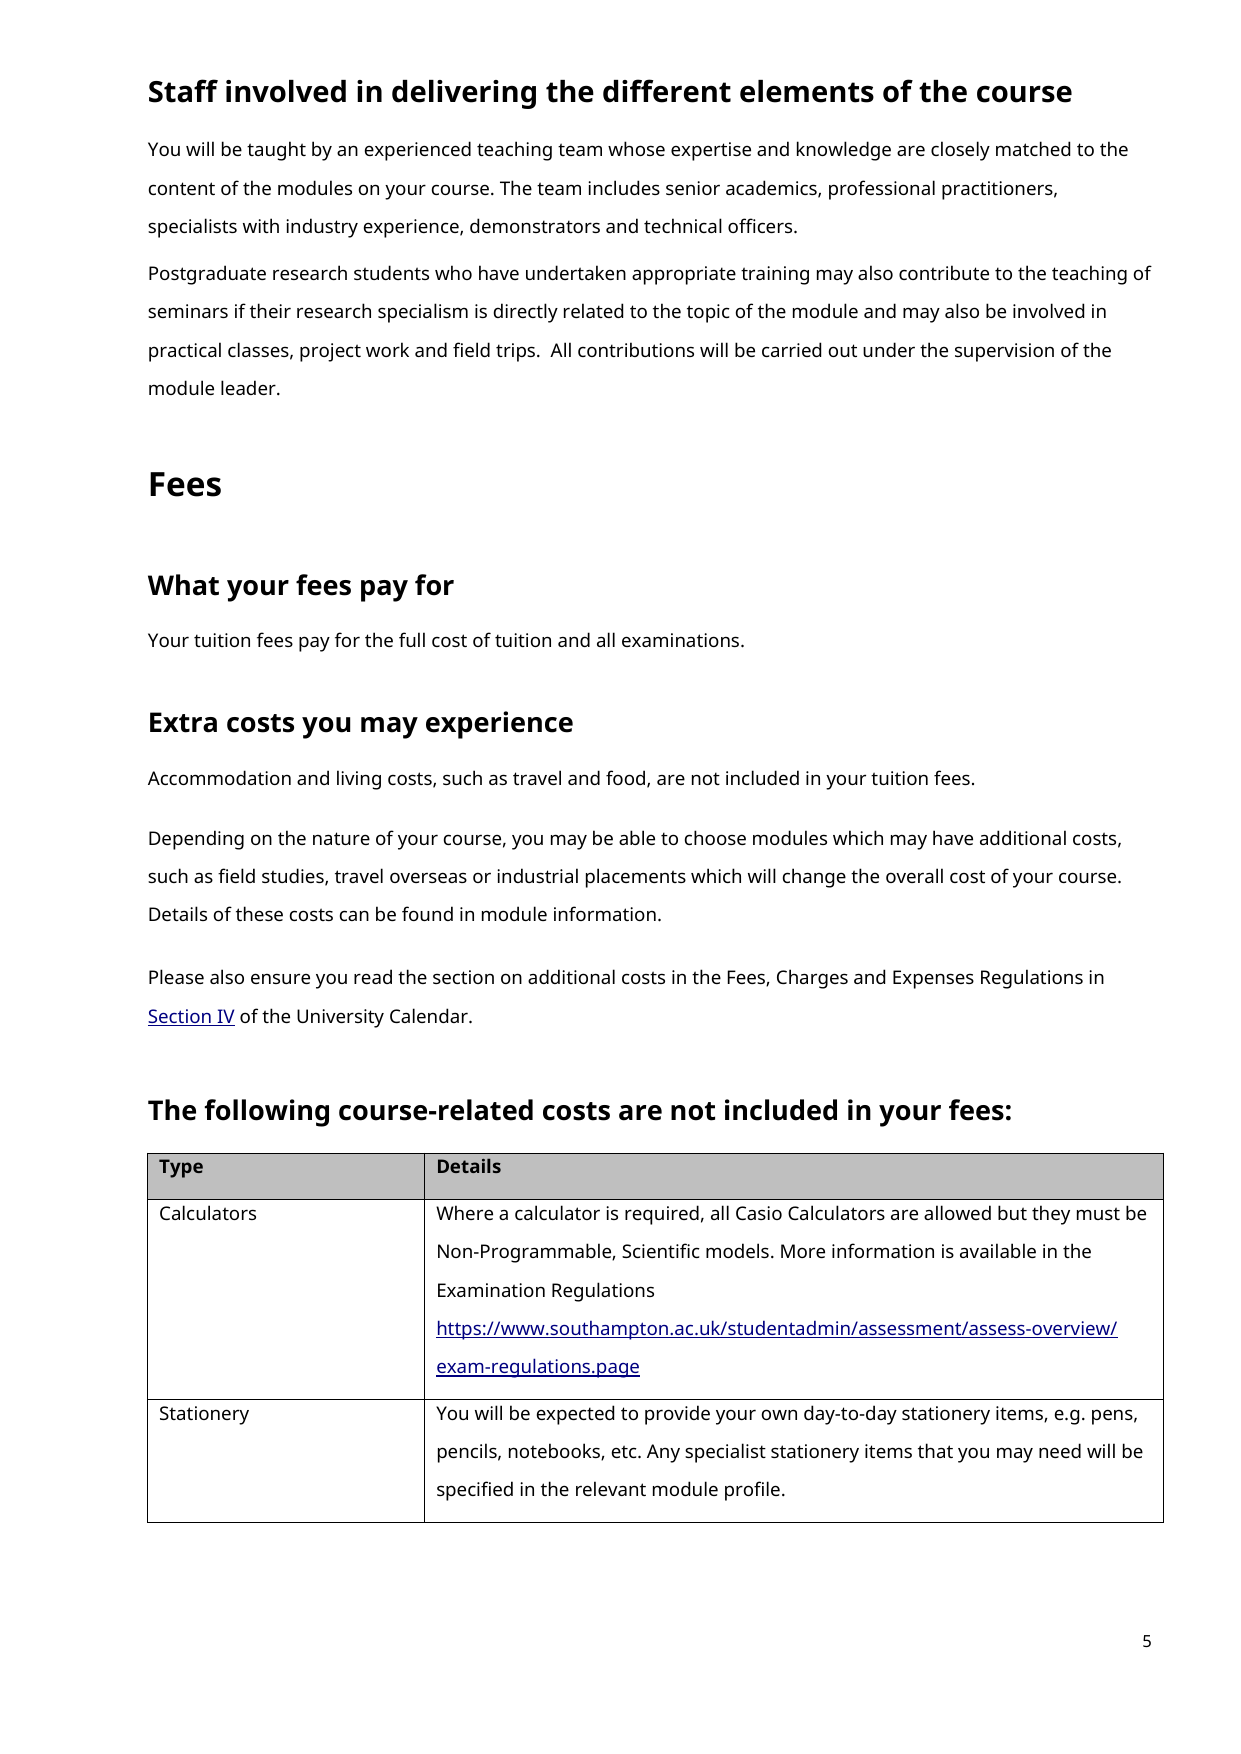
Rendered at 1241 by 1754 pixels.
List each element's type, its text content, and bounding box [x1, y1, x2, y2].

subtitle The following course-related costs are not included in your fees: [148, 1091, 1152, 1128]
table_header Details [425, 1154, 1163, 1199]
table_cell Where a calculator is required, all Casio Calculators are allowed but they must be Non-Programmable, Scientific models. More information is available in the Examination Regulations https://www.southampton.ac.uk/studentadmin/assessment/assess-overview/exam-regulations.page [425, 1200, 1163, 1399]
table_cell You will be expected to provide your own day-to-day stationery items, e.g. pens, pencils, notebooks, etc. Any specialist stationery items that you may need will be specified in the relevant module profile. [425, 1400, 1163, 1522]
text You will be taught by an experienced teaching team whose expertise and knowledge are closely matched to the content of the modules on your course. The team includes senior academics, professional practitioners, specialists with industry experience, demonstrators and technical officers. [148, 137, 1152, 238]
text Accommodation and living costs, such as travel and food, are not included in your tuition fees. [148, 765, 1152, 790]
text Your tuition fees pay for the full cost of tuition and all examinations. [148, 628, 1152, 653]
table_header Type [148, 1154, 424, 1199]
subtitle Extra costs you may experience [148, 703, 1152, 740]
table_cell Calculators [148, 1200, 424, 1399]
subtitle Staff involved in delivering the different elements of the course [148, 71, 1152, 111]
subtitle What your fees pay for [148, 566, 1152, 603]
subtitle Fees [148, 460, 1152, 506]
text Please also ensure you read the section on additional costs in the Fees, Charges and Expenses Regulations in Section IV of the University Calendar. [148, 965, 1152, 1028]
text Depending on the nature of your course, you may be able to choose modules which may have additional costs, such as field studies, travel overseas or industrial placements which will change the overall cost of your course. Details of these costs can be found in module information. [148, 825, 1152, 927]
text Postgraduate research students who have undertaken appropriate training may also contribute to the teaching of seminars if their research specialism is directly related to the topic of the module and may also be involved in practical classes, project work and field trips. All contributions will be carried out under the supervision of the module leader. [148, 261, 1152, 401]
table_cell Stationery [148, 1400, 424, 1522]
